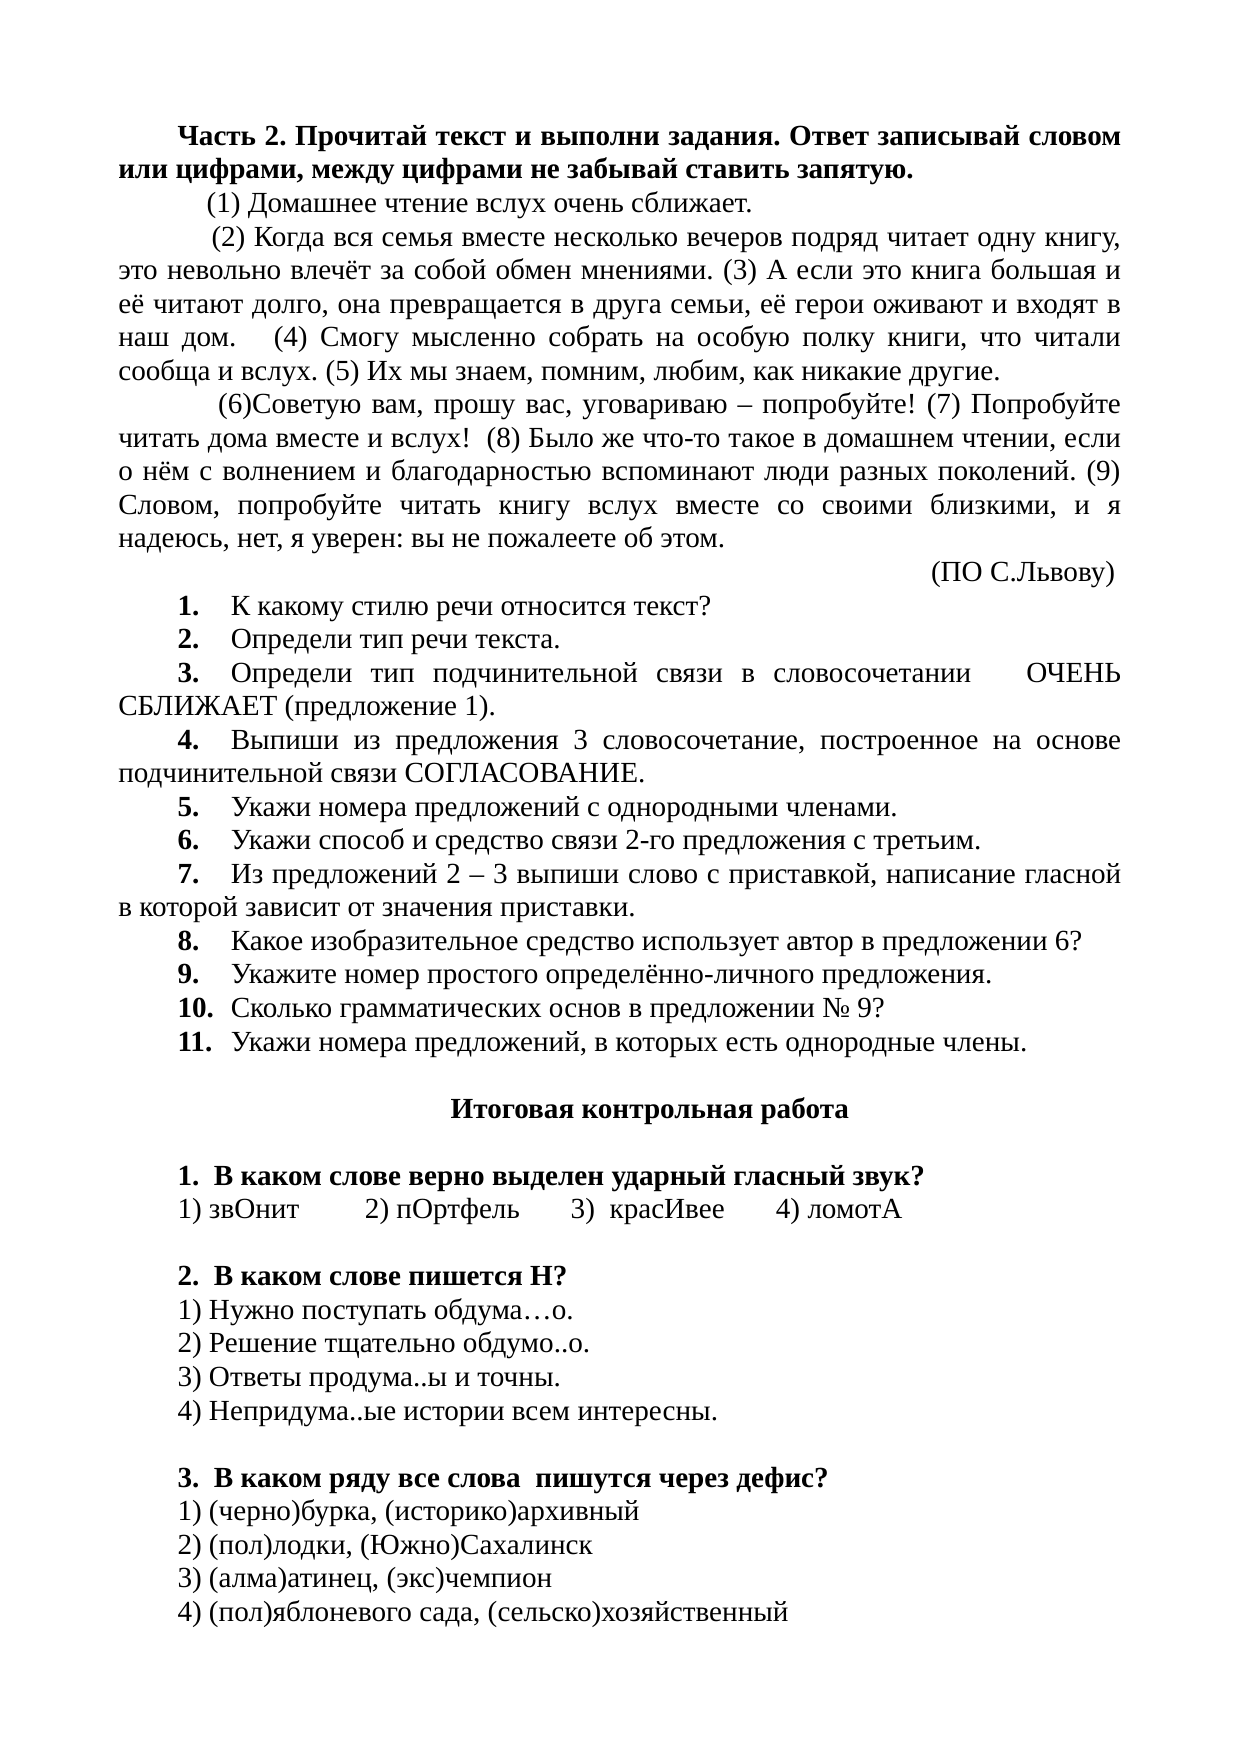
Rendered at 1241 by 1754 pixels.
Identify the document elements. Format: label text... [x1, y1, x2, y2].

list Какое изобразительное средство использует автор в предложении 6? [118, 923, 1122, 957]
text 2. В каком слове пишется Н? [118, 1258, 1122, 1292]
text (1) Домашнее чтение вслух очень сближает. [118, 185, 1122, 219]
text 4) Непридума..ые истории всем интересны. [118, 1393, 1122, 1426]
text (ПО С.Львову) [118, 554, 1122, 588]
list Укажи способ и средство связи 2-го предложения с третьим. [118, 822, 1122, 856]
list К какому стилю речи относится текст? [118, 588, 1122, 621]
list Укажи номера предложений, в которых есть однородные члены. [118, 1024, 1122, 1057]
text 1. В каком слове верно выделен ударный гласный звук? [118, 1158, 1122, 1191]
list Определи тип подчинительной связи в словосочетании ОЧЕНЬ СБЛИЖАЕТ (предложение 1). [118, 655, 1122, 722]
list Укажи номера предложений с однородными членами. [118, 789, 1122, 822]
text 3. В каком ряду все слова пишутся через дефис? [118, 1460, 1122, 1493]
text 1) (черно)бурка, (историко)архивный [118, 1493, 1122, 1527]
text Итоговая контрольная работа [118, 1091, 1122, 1124]
text 3) Ответы продума..ы и точны. [118, 1359, 1122, 1393]
text 2) (пол)лодки, (Южно)Сахалинск [118, 1527, 1122, 1560]
list Сколько грамматических основ в предложении № 9? [118, 990, 1122, 1024]
list Определи тип речи текста. [118, 621, 1122, 655]
list Из предложений 2 – 3 выпиши слово с приставкой, написание гласной в которой зависит от значения приставки. [118, 856, 1122, 923]
text 2) Решение тщательно обдумо..о. [118, 1326, 1122, 1359]
list Выпиши из предложения 3 словосочетание, построенное на основе подчинительной связи СОГЛАСОВАНИЕ. [118, 722, 1122, 789]
list Укажите номер простого определённо-личного предложения. [118, 957, 1122, 990]
text Часть 2. Прочитай текст и выполни задания. Ответ записывай словом или цифрами, между цифрами не забывай ставить запятую. [118, 118, 1122, 185]
text (6)Советую вам, прошу вас, уговариваю – попробуйте! (7) Попробуйте читать дома вместе и вслух! (8) Было же что-то такое в домашнем чтении, если о нём с волнением и благодарностью вспоминают люди разных поколений. (9) Словом, попробуйте читать книгу вслух вместе со своими близкими, и я надеюсь, нет, я уверен: вы не пожалеете об этом. [118, 386, 1122, 554]
text 1) звОнит 2) пОртфель 3) красИвее 4) ломотА [118, 1191, 1122, 1225]
text 3) (алма)атинец, (экс)чемпион [118, 1560, 1122, 1594]
text (2) Когда вся семья вместе несколько вечеров подряд читает одну книгу, это невольно влечёт за собой обмен мнениями. (3) А если это книга большая и её читают долго, она превращается в друга семьи, её герои оживают и входят в наш дом. (4) Смогу мысленно собрать на особую полку книги, что читали сообща и вслух. (5) Их мы знаем, помним, любим, как никакие другие. [118, 219, 1122, 386]
text 4) (пол)яблоневого сада, (сельско)хозяйственный [118, 1594, 1122, 1627]
text 1) Нужно поступать обдума…о. [118, 1292, 1122, 1326]
